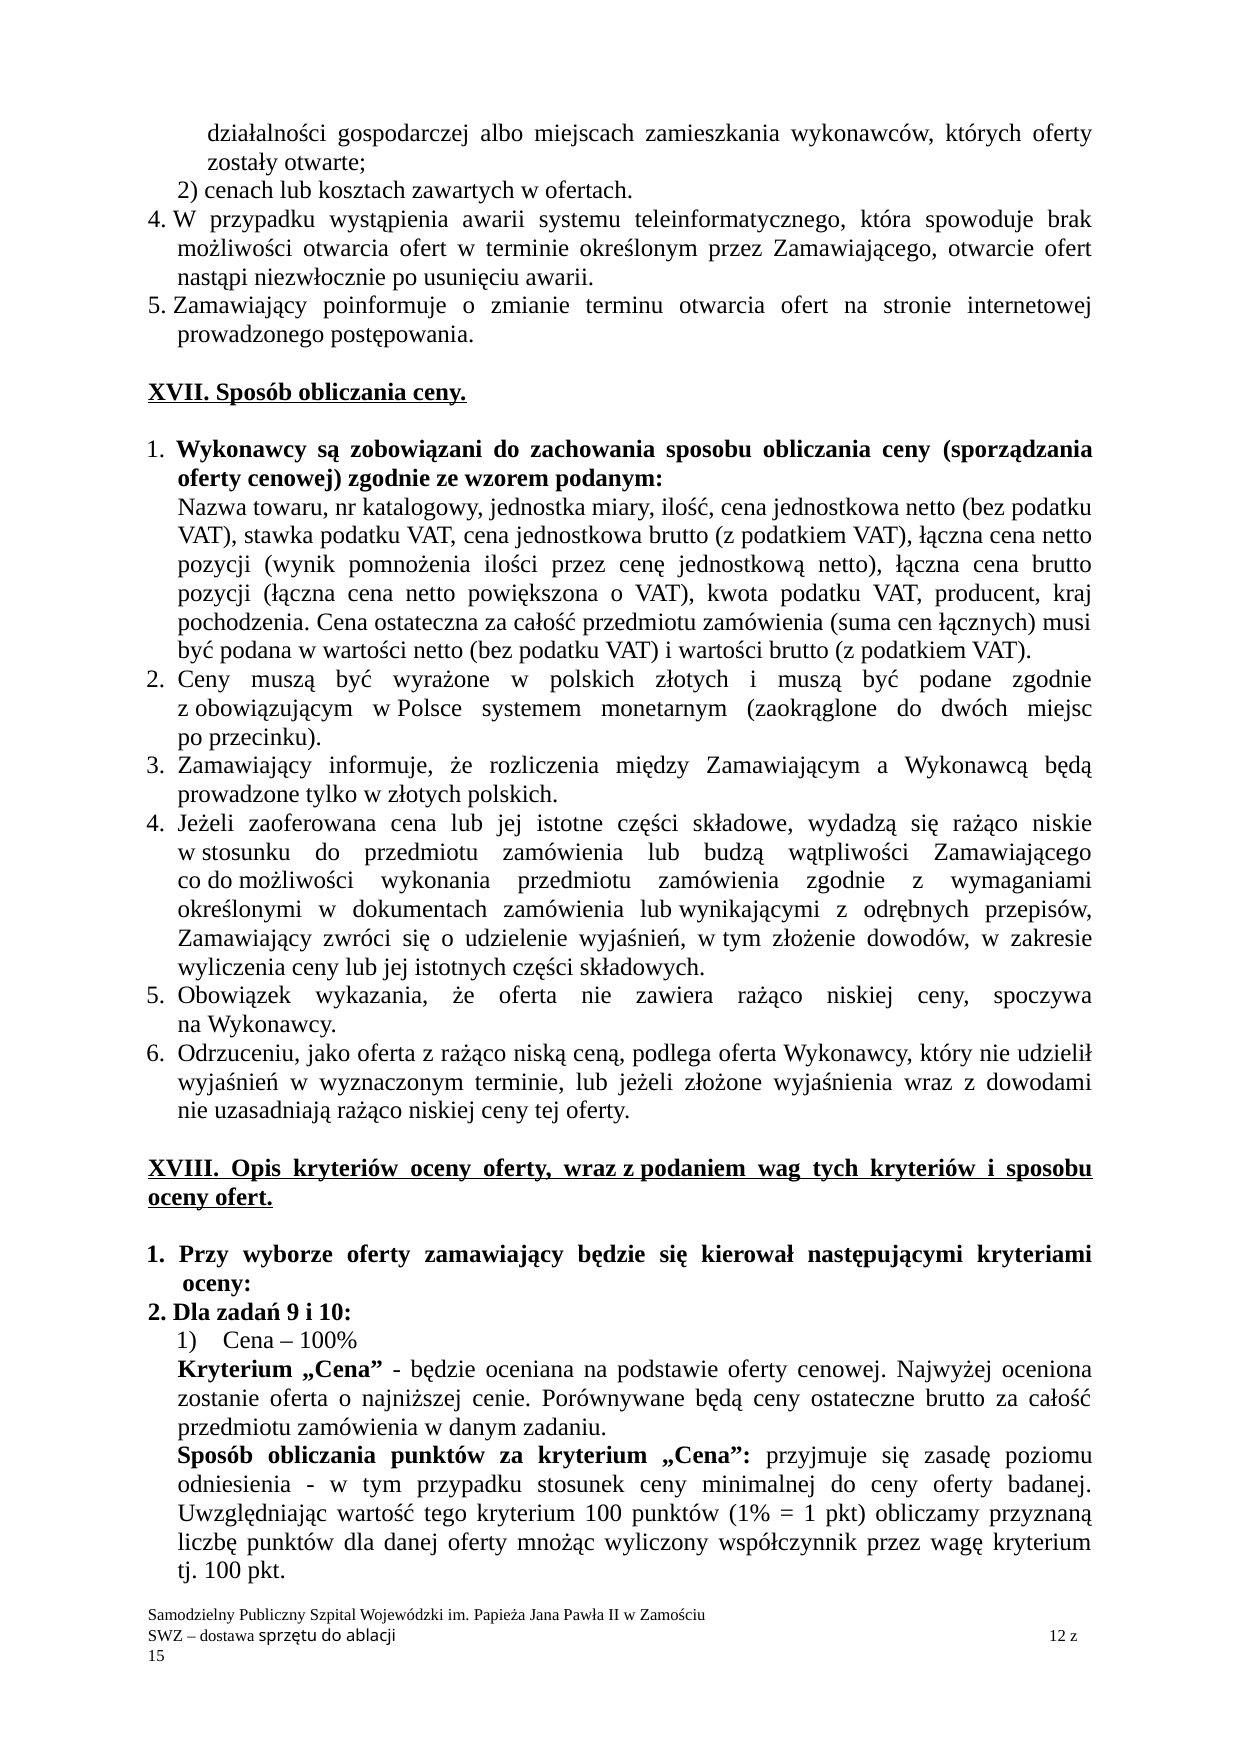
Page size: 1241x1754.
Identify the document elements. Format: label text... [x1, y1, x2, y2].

list W przypadku wystąpienia awarii systemu teleinformatycznego, która spowoduje brak możliwości otwarcia ofert w terminie określonym przez Zamawiającego, otwarcie ofert nastąpi niezwłocznie po usunięciu awarii. [148, 204, 1093, 291]
text Sposób obliczania punktów za kryterium „Cena”: przyjmuje się zasadę poziomu odniesienia - w tym przypadku stosunek ceny minimalnej do ceny oferty badanej. Uwzględniając wartość tego kryterium 100 punktów (1% = 1 pkt) obliczamy przyznaną liczbę punktów dla danej oferty mnożąc wyliczony współczynnik przez wagę kryterium tj. 100 pkt. [148, 1441, 1093, 1584]
list Kryterium „Cena” - będzie oceniana na podstawie oferty cenowej. Najwyżej oceniona zostanie oferta o najniższej cenie. Porównywane będą ceny ostateczne brutto za całość przedmiotu zamówienia w danym zadaniu. [176, 1354, 1093, 1441]
text Nazwa towaru, nr katalogowy, jednostka miary, ilość, cena jednostkowa netto (bez podatku VAT), stawka podatku VAT, cena jednostkowa brutto (z podatkiem VAT), łączna cena netto pozycji (wynik pomnożenia ilości przez cenę jednostkową netto), łączna cena brutto pozycji (łączna cena netto powiększona o VAT), kwota podatku VAT, producent, kraj pochodzenia. Cena ostateczna za całość przedmiotu zamówienia (suma cen łącznych) musi być podana w wartości netto (bez podatku VAT) i wartości brutto (z podatkiem VAT). [146, 492, 1093, 664]
text XVIII. Opis kryteriów oceny oferty, wraz z podaniem wag tych kryteriów i sposobu [148, 1153, 1093, 1178]
text 1. Wykonawcy są zobowiązani do zachowania sposobu obliczania ceny (sporządzania oferty cenowej) zgodnie ze wzorem podanym: [146, 434, 1093, 492]
list Zamawiający informuje, że rozliczenia między Zamawiającym a Wykonawcą będą prowadzone tylko w złotych polskich. [146, 751, 1093, 808]
list Odrzuceniu, jako oferta z rażąco niską ceną, podlega oferta Wykonawcy, który nie udzielił wyjaśnień w wyznaczonym terminie, lub jeżeli złożone wyjaśnienia wraz z dowodami nie uzasadniają rażąco niskiej ceny tej oferty. [146, 1038, 1093, 1124]
list Cena – 100% [176, 1326, 1093, 1354]
list 2) cenach lub kosztach zawartych w ofertach. [148, 176, 1093, 204]
list Zamawiający poinformuje o zmianie terminu otwarcia ofert na stronie internetowej prowadzonego postępowania. [148, 291, 1093, 348]
text 2. Dla zadań 9 i 10: [148, 1297, 1093, 1326]
text 1. Przy wyborze oferty zamawiający będzie się kierował następującymi kryteriami oceny: [146, 1239, 1093, 1297]
list Jeżeli zaoferowana cena lub jej istotne części składowe, wydadzą się rażąco niskie w stosunku do przedmiotu zamówienia lub budzą wątpliwości Zamawiającego co do możliwości wykonania przedmiotu zamówienia zgodnie z wymaganiami określonymi w dokumentach zamówienia lub wynikającymi z odrębnych przepisów, Zamawiający zwróci się o udzielenie wyjaśnień, w tym złożenie dowodów, w zakresie wyliczenia ceny lub jej istotnych części składowych. [146, 808, 1093, 981]
list Obowiązek wykazania, że oferta nie zawiera rażąco niskiej ceny, spoczywa na Wykonawcy. [146, 981, 1093, 1038]
list Ceny muszą być wyrażone w polskich złotych i muszą być podane zgodnie z obowiązującym w Polsce systemem monetarnym (zaokrąglone do dwóch miejsc po przecinku). [146, 664, 1093, 751]
text działalności gospodarczej albo miejscach zamieszkania wykonawców, których oferty zostały otwarte; [177, 118, 1093, 176]
text oceny ofert. [148, 1179, 1093, 1211]
text XVII. Sposób obliczania ceny. [148, 377, 1093, 406]
